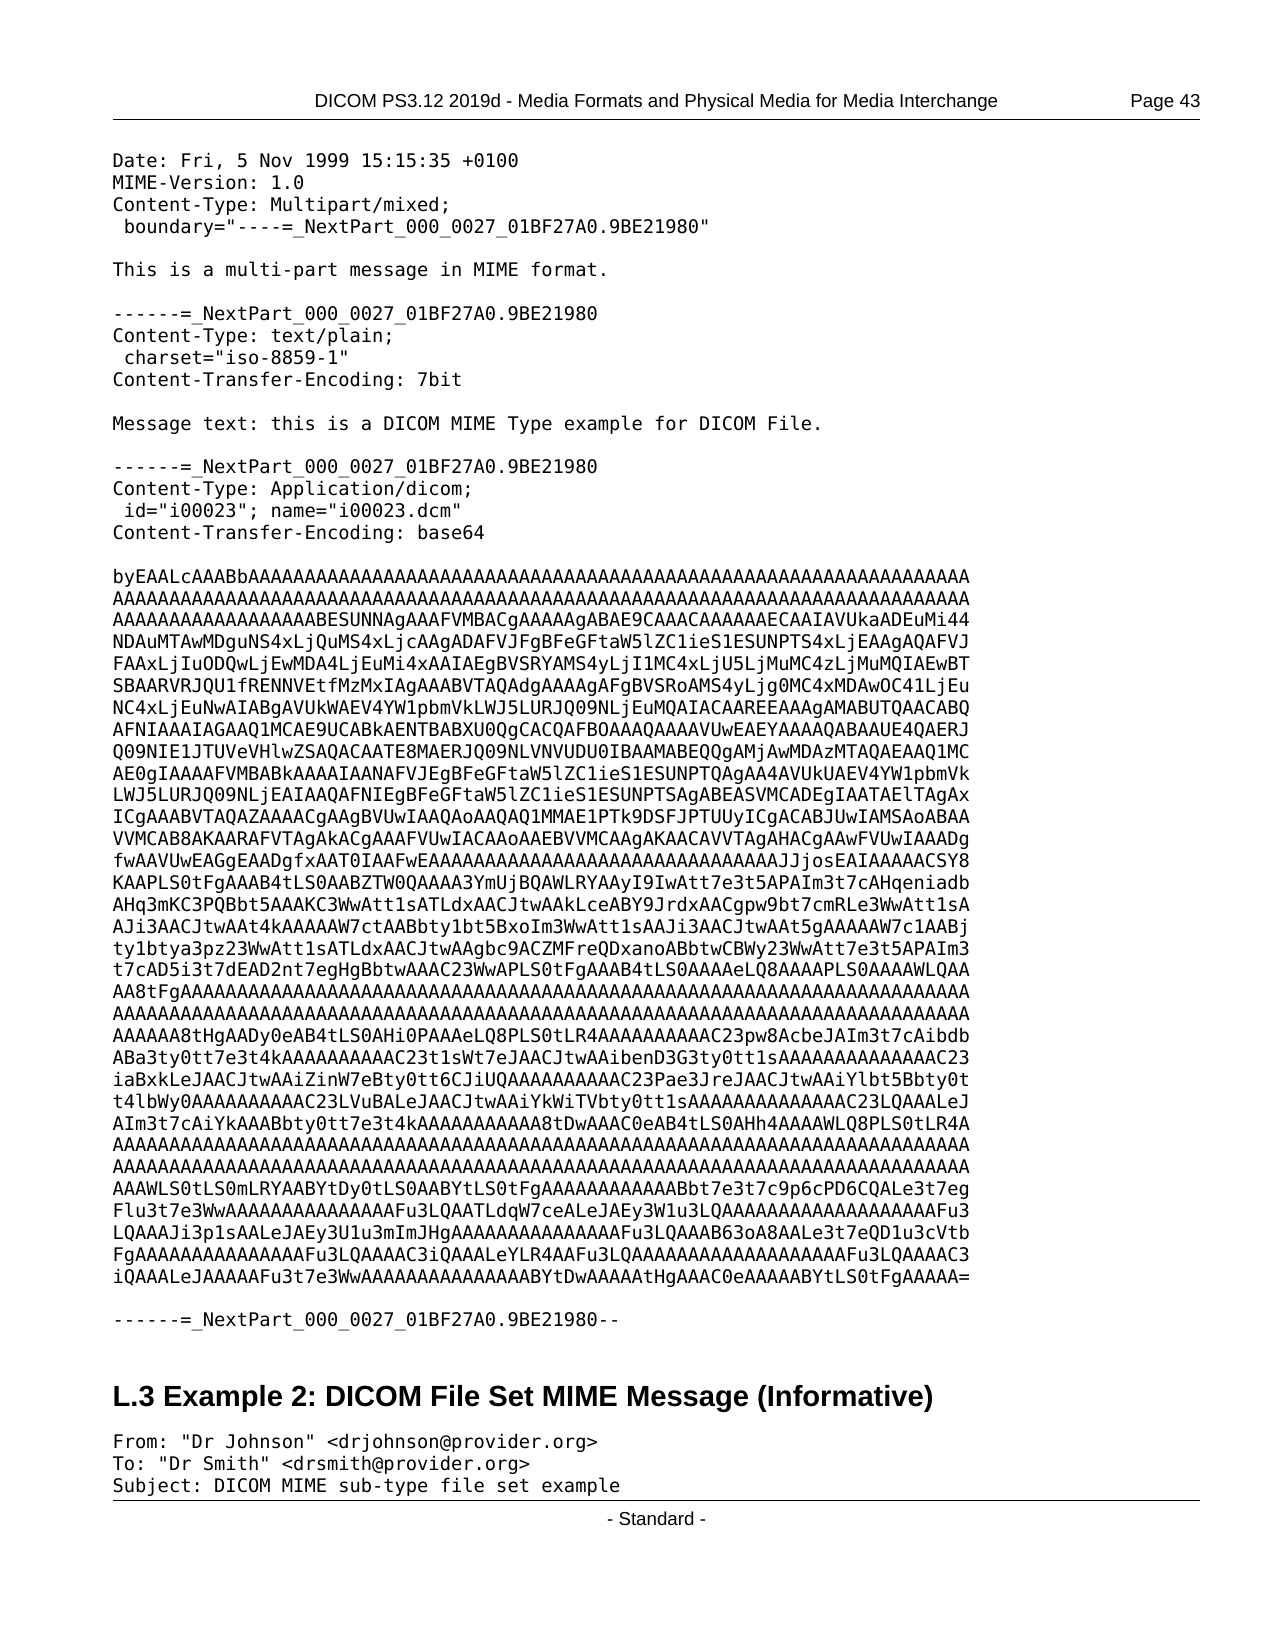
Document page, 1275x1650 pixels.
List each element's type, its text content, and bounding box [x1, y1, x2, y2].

text From: "Dr Johnson" <drjohnson@provider.org> To: "Dr Smith" <drsmith@provider.org> Subject: DICOM MIME sub-type file set example [112, 1431, 1200, 1497]
text Date: Fri, 5 Nov 1999 15:15:35 +0100 MIME-Version: 1.0 Content-Type: Multipart/mixed; boundary="----=_NextPart_000_0027_01BF27A0.9BE21980" This is a multi-part message in MIME format. ------=_NextPart_000_0027_01BF27A0.9BE21980 Content-Type: text/plain; charset="iso-8859-1" Content-Transfer-Encoding: 7bit Message text: this is a DICOM MIME Type example for DICOM File. ------=_NextPart_000_0027_01BF27A0.9BE21980 Content-Type: Application/dicom; id="i00023"; name="i00023.dcm" Content-Transfer-Encoding: base64 byEAALcAAABbAAAAAAAAAAAAAAAAAAAAAAAAAAAAAAAAAAAAAAAAAAAAAAAAAAAAAAAAAAAAAAAA AAAAAAAAAAAAAAAAAAAAAAAAAAAAAAAAAAAAAAAAAAAAAAAAAAAAAAAAAAAAAAAAAAAAAAAAAAAA AAAAAAAAAAAAAAAAAABESUNNAgAAAFVMBACgAAAAAgABAE9CAAACAAAAAAECAAIAVUkaADEuMi44 NDAuMTAwMDguNS4xLjQuMS4xLjcAAgADAFVJFgBFeGFtaW5lZC1ieS1ESUNPTS4xLjEAAgAQAFVJ FAAxLjIuODQwLjEwMDA4LjEuMi4xAAIAEgBVSRYAMS4yLjI1MC4xLjU5LjMuMC4zLjMuMQIAEwBT SBAARVRJQU1fRENNVEtfMzMxIAgAAABVTAQAdgAAAAgAFgBVSRoAMS4yLjg0MC4xMDAwOC41LjEu NC4xLjEuNwAIABgAVUkWAEV4YW1pbmVkLWJ5LURJQ09NLjEuMQAIACAAREEAAAgAMABUTQAACABQ AFNIAAAIAGAAQ1MCAE9UCABkAENTBABXU0QgCACQAFBOAAAQAAAAVUwEAEYAAAAQABAAUE4QAERJ Q09NIE1JTUVeVHlwZSAQACAATE8MAERJQ09NLVNVUDU0IBAAMABEQQgAMjAwMDAzMTAQAEAAQ1MC AE0gIAAAAFVMBABkAAAAIAANAFVJEgBFeGFtaW5lZC1ieS1ESUNPTQAgAA4AVUkUAEV4YW1pbmVk LWJ5LURJQ09NLjEAIAAQAFNIEgBFeGFtaW5lZC1ieS1ESUNPTSAgABEASVMCADEgIAATAElTAgAx ICgAAABVTAQAZAAAACgAAgBVUwIAAQAoAAQAQ1MMAE1PTk9DSFJPTUUyICgACABJUwIAMSAoABAA VVMCAB8AKAARAFVTAgAkACgAAAFVUwIACAAoAAEBVVMCAAgAKAACAVVTAgAHACgAAwFVUwIAAADg fwAAVUwEAGgEAADgfxAAT0IAAFwEAAAAAAAAAAAAAAAAAAAAAAAAAAAAAAAJJjosEAIAAAAACSY8 KAAPLS0tFgAAAB4tLS0AABZTW0QAAAA3YmUjBQAWLRYAAyI9IwAtt7e3t5APAIm3t7cAHqeniadb AHq3mKC3PQBbt5AAAKC3WwAtt1sATLdxAACJtwAAkLceABY9JrdxAACgpw9bt7cmRLe3WwAtt1sA AJi3AACJtwAAt4kAAAAAW7ctAABbty1bt5BxoIm3WwAtt1sAAJi3AACJtwAAt5gAAAAAW7c1AABj ty1btya3pz23WwAtt1sATLdxAACJtwAAgbc9ACZMFreQDxanoABbtwCBWy23WwAtt7e3t5APAIm3 t7cAD5i3t7dEAD2nt7egHgBbtwAAAC23WwAPLS0tFgAAAB4tLS0AAAAeLQ8AAAAPLS0AAAAWLQAA AA8tFgAAAAAAAAAAAAAAAAAAAAAAAAAAAAAAAAAAAAAAAAAAAAAAAAAAAAAAAAAAAAAAAAAAAAAA AAAAAAAAAAAAAAAAAAAAAAAAAAAAAAAAAAAAAAAAAAAAAAAAAAAAAAAAAAAAAAAAAAAAAAAAAAAA AAAAAA8tHgAADy0eAB4tLS0AHi0PAAAeLQ8PLS0tLR4AAAAAAAAAAC23pw8AcbeJAIm3t7cAibdb ABa3ty0tt7e3t4kAAAAAAAAAAC23t1sWt7eJAACJtwAAibenD3G3ty0tt1sAAAAAAAAAAAAAAC23 iaBxkLeJAACJtwAAiZinW7eBty0tt6CJiUQAAAAAAAAAAC23Pae3JreJAACJtwAAiYlbt5Bbty0t t4lbWy0AAAAAAAAAAC23LVuBALeJAACJtwAAiYkWiTVbty0tt1sAAAAAAAAAAAAAAC23LQAAALeJ AIm3t7cAiYkAAABbty0tt7e3t4kAAAAAAAAAAA8tDwAAAC0eAB4tLS0AHh4AAAAWLQ8PLS0tLR4A AAAAAAAAAAAAAAAAAAAAAAAAAAAAAAAAAAAAAAAAAAAAAAAAAAAAAAAAAAAAAAAAAAAAAAAAAAAA AAAAAAAAAAAAAAAAAAAAAAAAAAAAAAAAAAAAAAAAAAAAAAAAAAAAAAAAAAAAAAAAAAAAAAAAAAAA AAAWLS0tLS0mLRYAABYtDy0tLS0AABYtLS0tFgAAAAAAAAAAAABbt7e3t7c9p6cPD6CQALe3t7eg Flu3t7e3WwAAAAAAAAAAAAAAAFu3LQAATLdqW7ceALeJAEy3W1u3LQAAAAAAAAAAAAAAAAAAAFu3 LQAAAJi3p1sAALeJAEy3U1u3mImJHgAAAAAAAAAAAAAAAFu3LQAAAB63oA8AALe3t7eQD1u3cVtb FgAAAAAAAAAAAAAAAFu3LQAAAAC3iQAAALeYLR4AAFu3LQAAAAAAAAAAAAAAAAAAAFu3LQAAAAC3 iQAAALeJAAAAAFu3t7e3WwAAAAAAAAAAAAAAABYtDwAAAAAtHgAAAC0eAAAAABYtLS0tFgAAAAA= ------=_NextPart_000_0027_01BF27A0.9BE21980-- [112, 150, 1200, 1360]
text L.3 Example 2: DICOM File Set MIME Message (Informative) [112, 1379, 1200, 1412]
